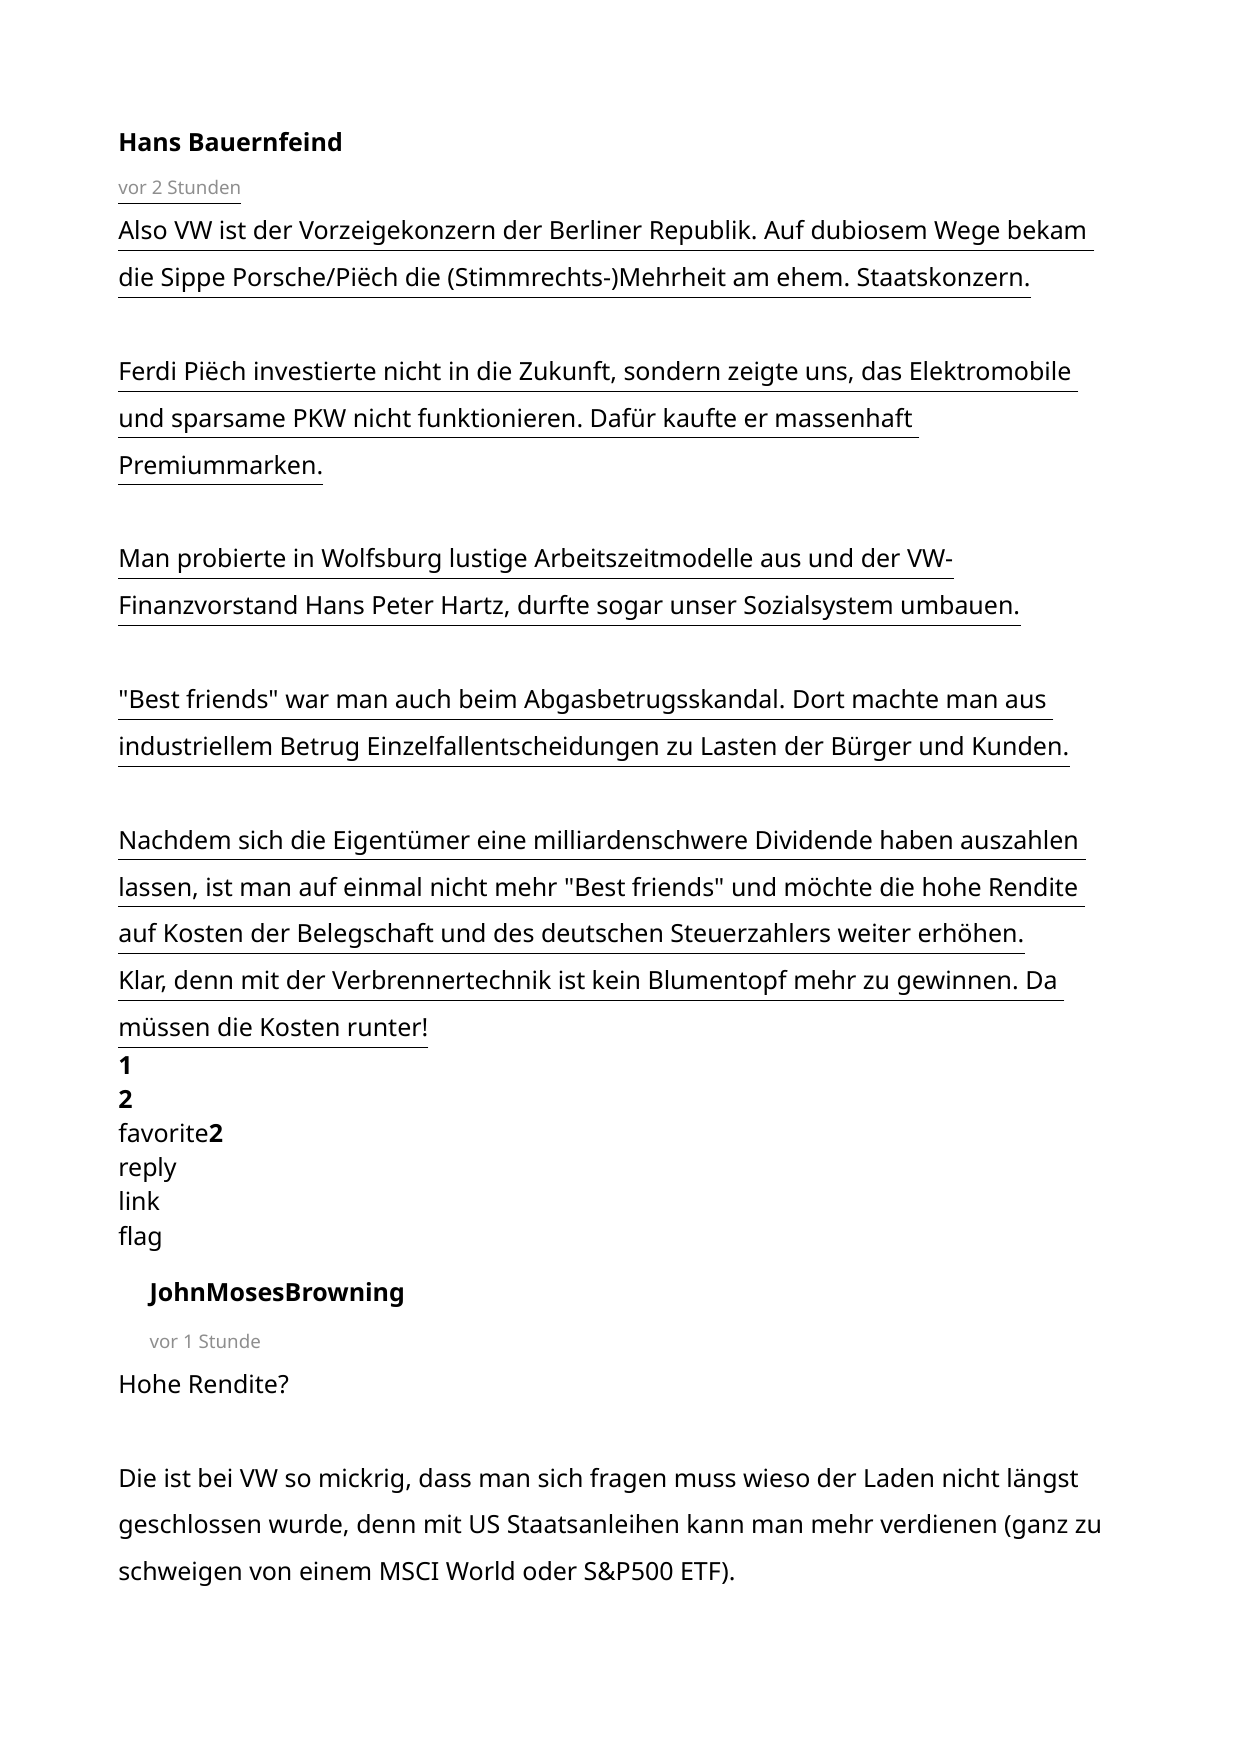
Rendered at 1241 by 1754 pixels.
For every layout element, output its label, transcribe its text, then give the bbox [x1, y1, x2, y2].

text Also VW ist der Vorzeigekonzern der Berliner Republik. Auf dubiosem Wege bekam die Sippe Porsche/Piëch die (Stimmrechts-)Mehrheit am ehem. Staatskonzern. Ferdi Piëch investierte nicht in die Zukunft, sondern zeigte uns, das Elektromobile und sparsame PKW nicht funktionieren. Dafür kaufte er massenhaft Premiummarken. Man probierte in Wolfsburg lustige Arbeitszeitmodelle aus und der VW-Finanzvorstand Hans Peter Hartz, durfte sogar unser Sozialsystem umbauen. "Best friends" war man auch beim Abgasbetrugsskandal. Dort machte man aus industriellem Betrug Einzelfallentscheidungen zu Lasten der Bürger und Kunden. Nachdem sich die Eigentümer eine milliardenschwere Dividende haben auszahlen lassen, ist man auf einmal nicht mehr "Best friends" und möchte die hohe Rendite auf Kosten der Belegschaft und des deutschen Steuerzahlers weiter erhöhen. Klar, denn mit der Verbrennertechnik ist kein Blumentopf mehr zu gewinnen. Da müssen die Kosten runter! [118, 204, 1122, 1048]
text Hohe Rendite? Die ist bei VW so mickrig, dass man sich fragen muss wieso der Laden nicht längst geschlossen wurde, denn mit US Staatsanleihen kann man mehr verdienen (ganz zu schweigen von einem MSCI World oder S&P500 ETF). [118, 1354, 1122, 1588]
text link [118, 1184, 1122, 1218]
text JohnMosesBrowning [149, 1268, 1114, 1308]
text vor 1 Stunde [149, 1324, 1122, 1354]
text 2 [118, 1082, 1122, 1116]
text Hans Bauernfeind [118, 118, 1114, 159]
text favorite2 [118, 1116, 1122, 1150]
text reply [118, 1150, 1122, 1184]
text 1 [118, 1048, 1122, 1082]
text flag [118, 1218, 1122, 1252]
text vor 2 Stunden [118, 174, 1122, 204]
